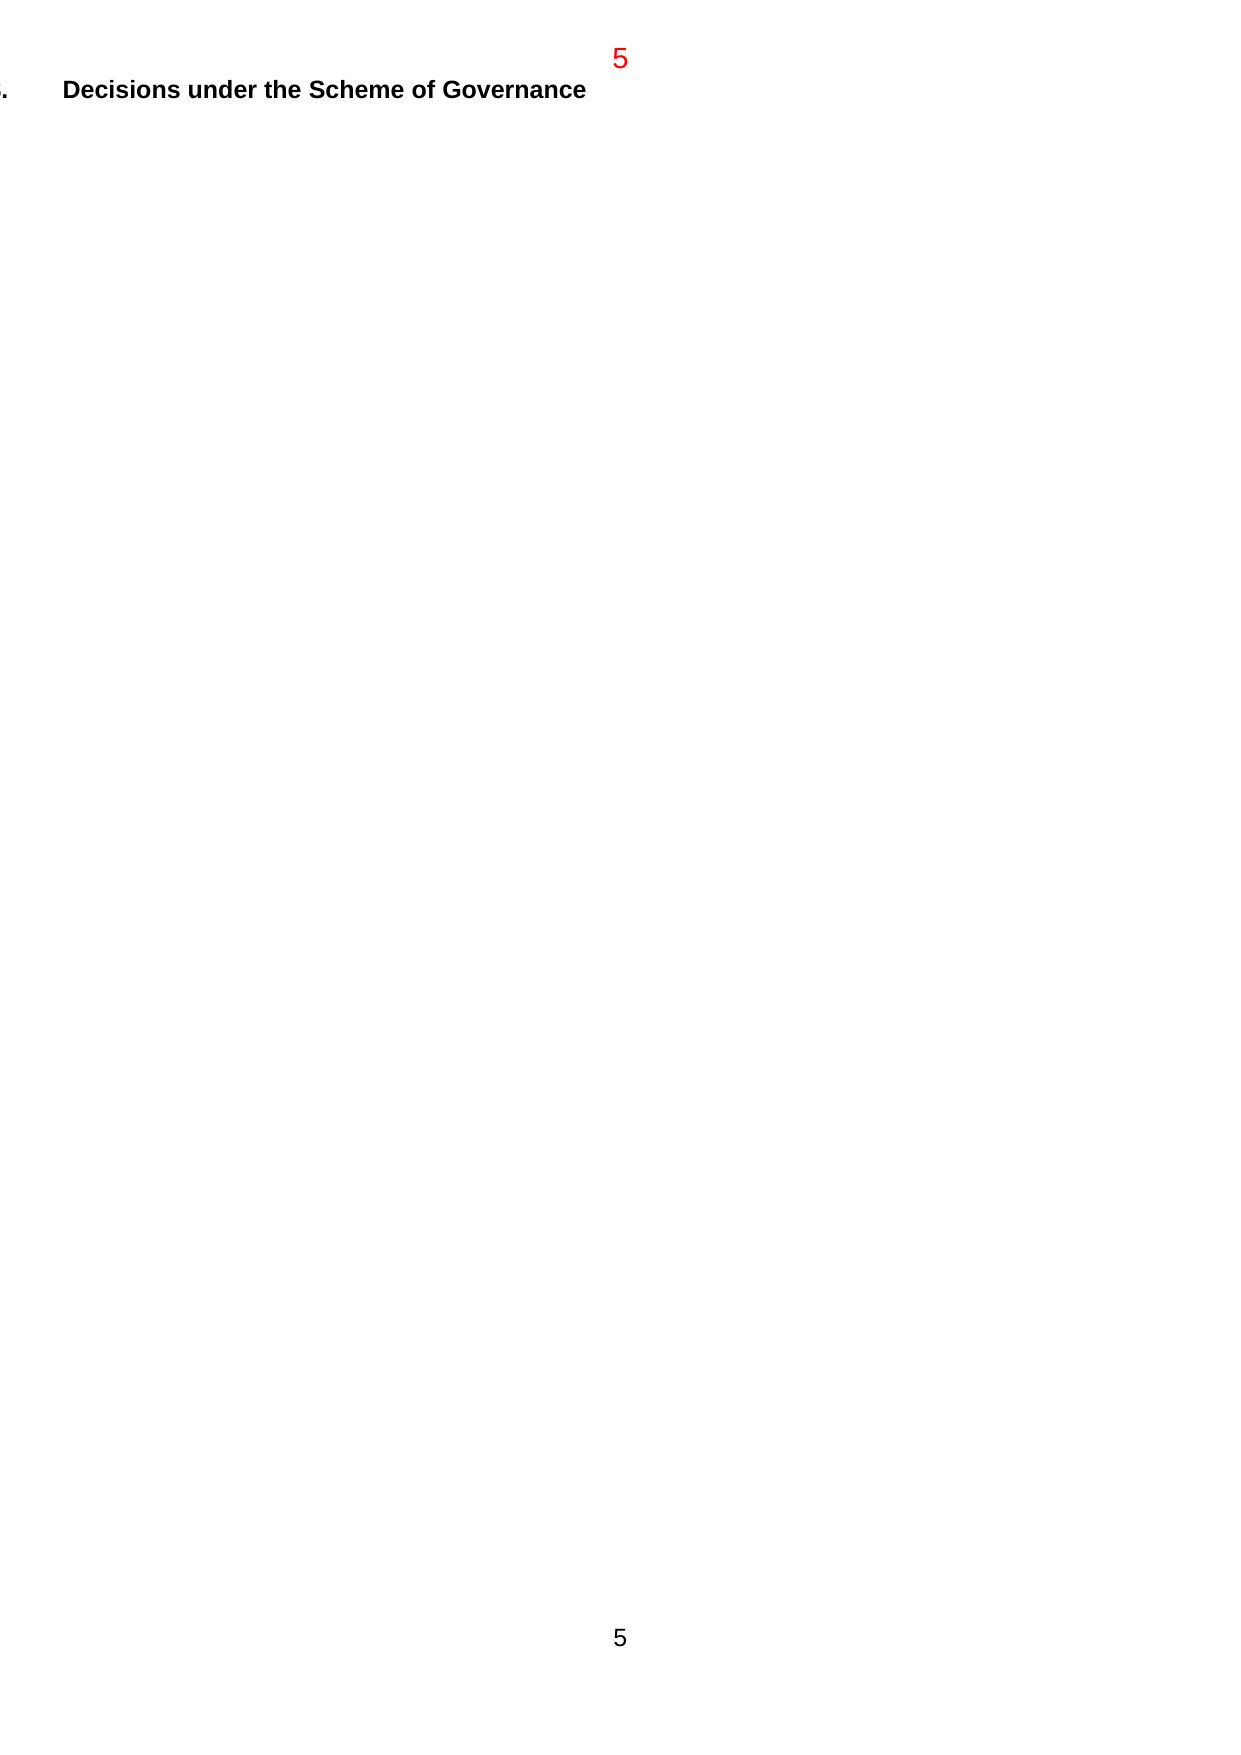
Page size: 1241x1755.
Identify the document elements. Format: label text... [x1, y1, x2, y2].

subtitle Decisions under the Scheme of Governance [0, 75, 1178, 104]
